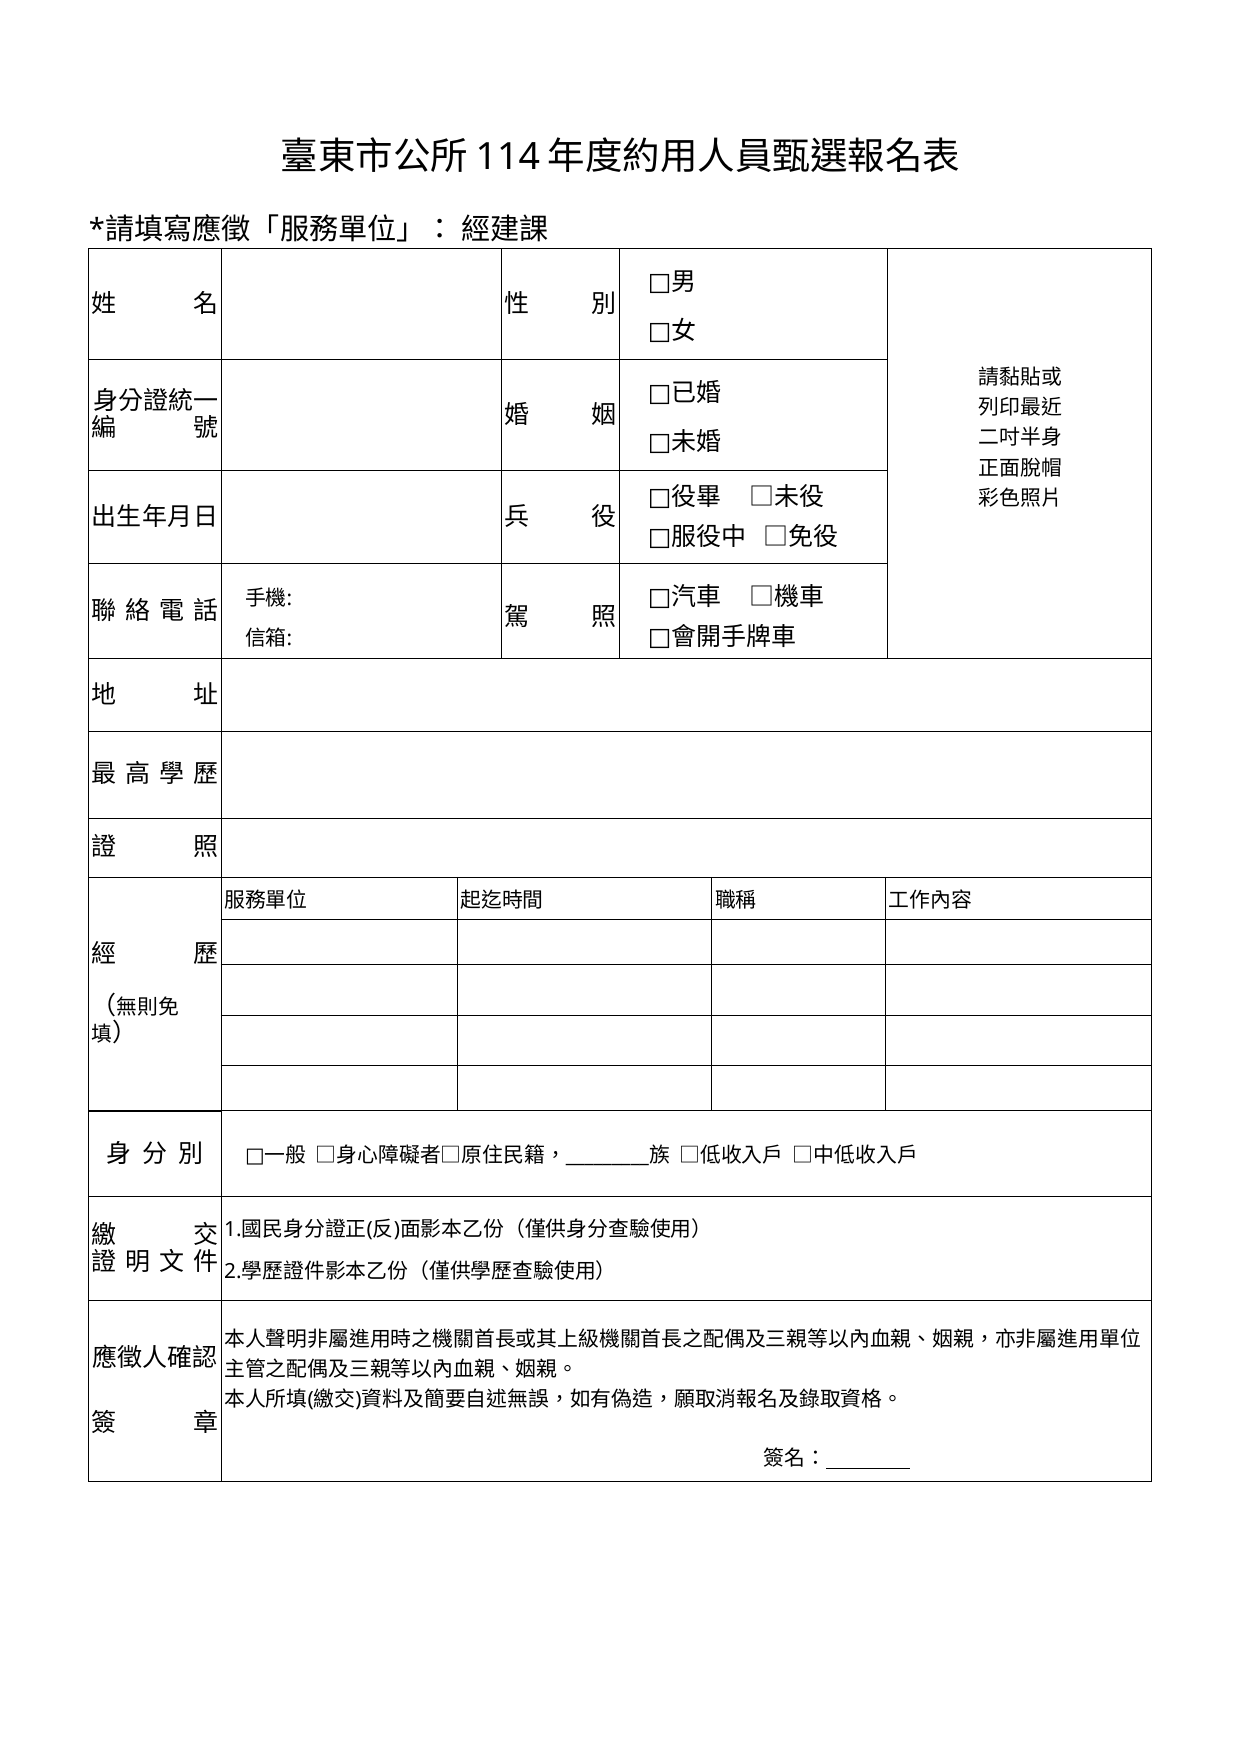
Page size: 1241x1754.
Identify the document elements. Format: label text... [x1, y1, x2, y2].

table_cell 手機: 信箱: [222, 564, 501, 658]
text 臺東市公所114年度約用人員甄選報名表 [89, 126, 1152, 181]
table_header [222, 249, 501, 359]
table_cell [222, 819, 1151, 877]
table_cell [222, 732, 1151, 817]
table_cell □汽車 □機車 □會開手牌車 [620, 564, 887, 658]
table_cell [458, 1016, 711, 1065]
table_cell 駕照 [502, 564, 619, 658]
table_header □男 □女 [620, 249, 887, 359]
table_cell 應徵人確認 簽章 [89, 1301, 221, 1481]
table_cell □已婚 □未婚 [620, 360, 887, 470]
table_header 性 別 [502, 249, 619, 359]
table_cell 職稱 [712, 878, 885, 919]
table_cell 地 址 [89, 659, 221, 731]
table_cell □役畢 □未役 □服役中 □免役 [620, 471, 887, 563]
table_cell 身 分 別 [89, 1112, 221, 1196]
table_cell [222, 659, 1151, 731]
table_cell [222, 1066, 457, 1110]
table_cell 最高學歷 [89, 732, 221, 817]
table_cell 服務單位 [222, 878, 457, 919]
table_cell 繳交 證明文件 [89, 1197, 221, 1299]
table_cell [222, 920, 457, 964]
table_cell [712, 1066, 885, 1110]
table_cell 兵役 [502, 471, 619, 563]
table_cell [712, 965, 885, 1014]
table_cell 出生年月日 [89, 471, 221, 563]
table_cell [222, 360, 501, 470]
table_cell 工作內容 [886, 878, 1151, 919]
table_cell 起迄時間 [458, 878, 711, 919]
table_header 姓 名 [89, 249, 221, 359]
table_cell [222, 965, 457, 1014]
table_cell [886, 965, 1151, 1014]
table_cell [222, 1016, 457, 1065]
table_cell 1.國民身分證正(反)面影本乙份（僅供身分查驗使用） 2.學歷證件影本乙份（僅供學歷查驗使用） [222, 1197, 1151, 1299]
text *請填寫應徵「服務單位」： 經建課 [89, 206, 1152, 248]
table_cell 身分證統一 編號 [89, 360, 221, 470]
table_cell 請黏貼或 列印最近 二吋半身 正面脫帽 彩色照片 [888, 359, 1151, 658]
table_cell [458, 920, 711, 964]
table_cell [886, 920, 1151, 964]
table_header [888, 249, 1151, 359]
table_cell [712, 920, 885, 964]
table_cell □一般 □身心障礙者□原住民籍，_________族 □低收入戶 □中低收入戶 [222, 1111, 1151, 1196]
table_cell [458, 1066, 711, 1110]
table_cell 婚 姻 [502, 360, 619, 470]
table_cell [712, 1016, 885, 1065]
table_cell 證 照 [89, 819, 221, 877]
table_cell [458, 965, 711, 1014]
table_cell [886, 1066, 1151, 1110]
table_cell 本人聲明非屬進用時之機關首長或其上級機關首長之配偶及三親等以內血親、姻親，亦非屬進用單位主管之配偶及三親等以內血親、姻親。 本人所填(繳交)資料及簡要自述無誤，如有偽造，願取消報名及錄取資格。 簽名： [222, 1301, 1151, 1481]
table_cell 經歷 （無則免填） [89, 878, 221, 1110]
table_cell 聯絡電話 [89, 564, 221, 658]
table_cell [222, 471, 501, 563]
table_cell [886, 1016, 1151, 1065]
